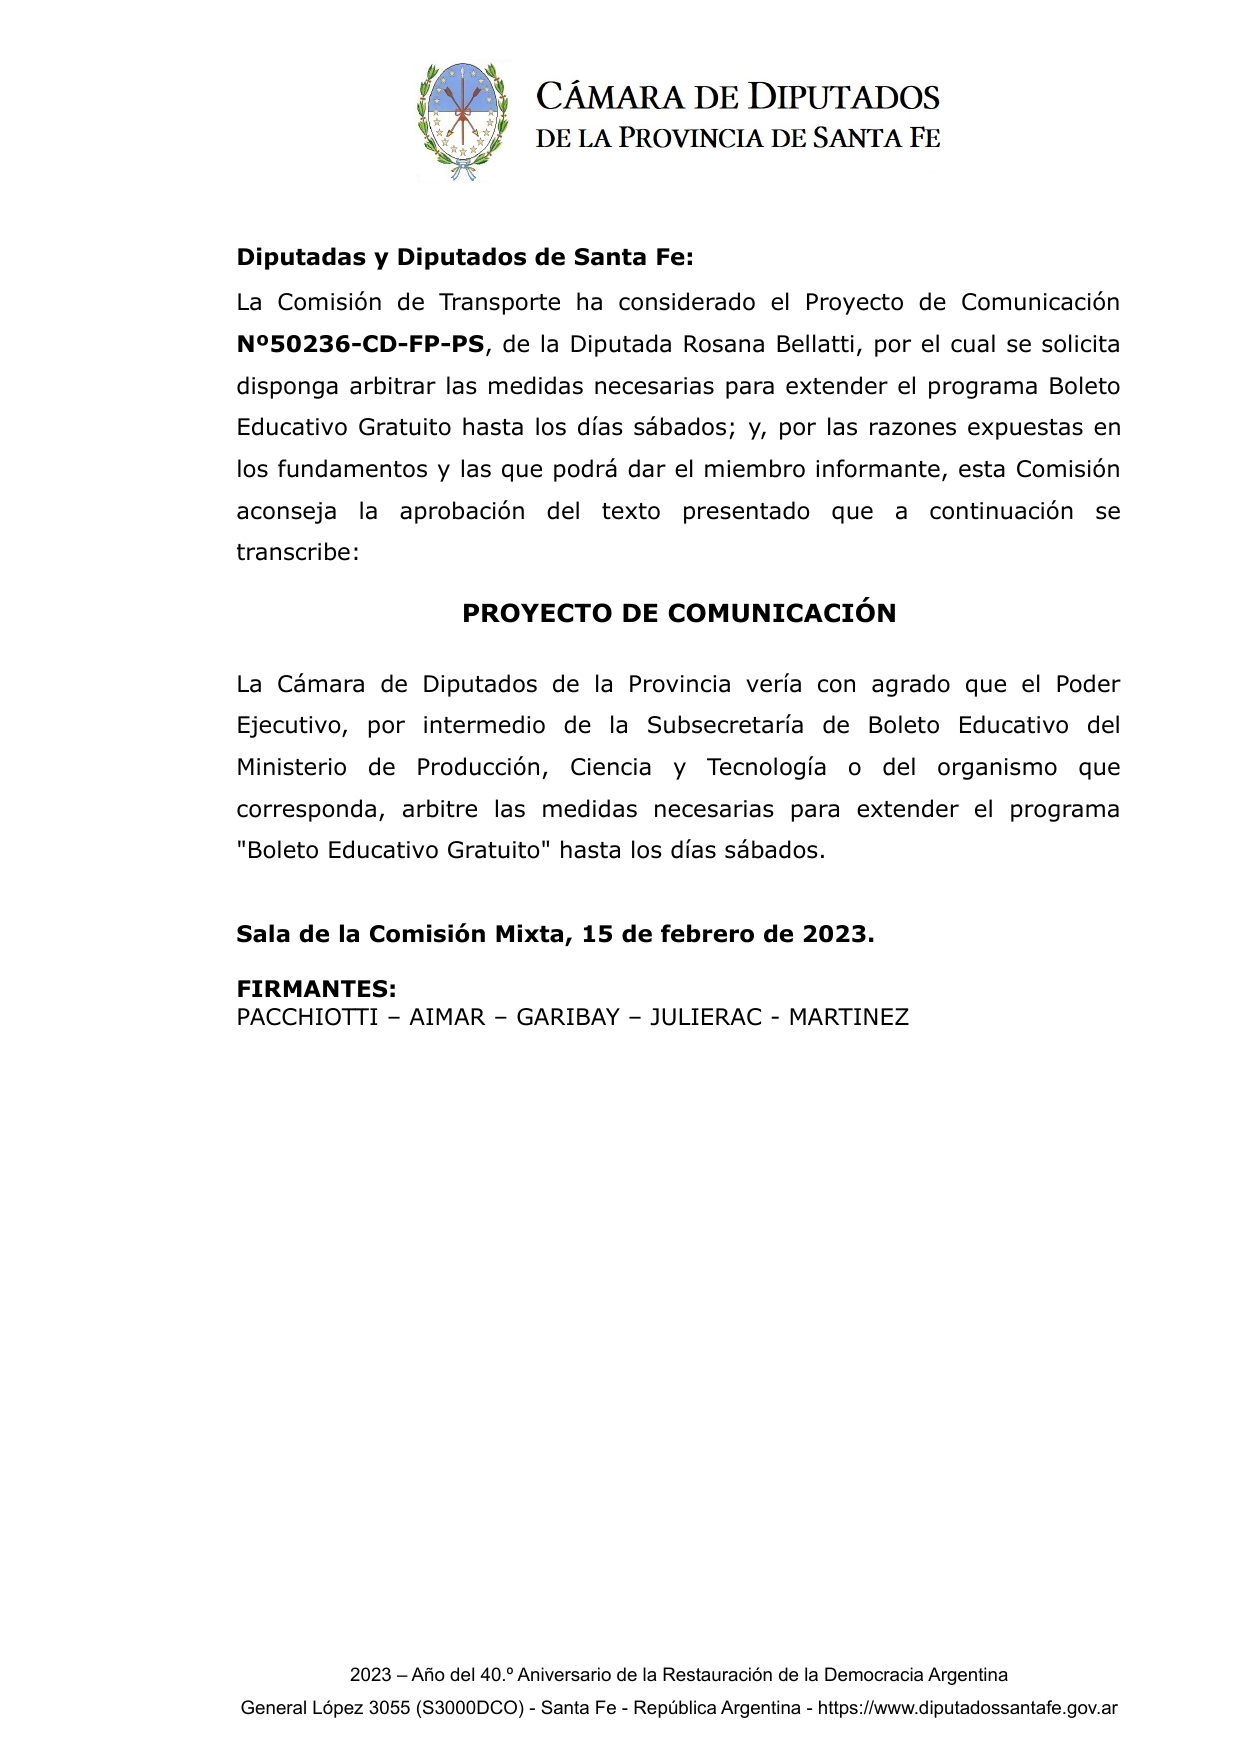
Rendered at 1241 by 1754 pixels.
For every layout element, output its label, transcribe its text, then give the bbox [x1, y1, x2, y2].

picture [413, 59, 945, 183]
text PACCHIOTTI – AIMAR – GARIBAY – JULIERAC - MARTINEZ [236, 1003, 1122, 1030]
text La Cámara de Diputados de la Provincia vería con agrado que el Poder Ejecutivo, por intermedio de la Subsecretaría de Boleto Educativo del Ministerio de Producción, Ciencia y Tecnología o del organismo que corresponda, arbitre las medidas necesarias para extender el programa "Boleto Educativo Gratuito" hasta los días sábados. [236, 669, 1122, 864]
text Diputadas y Diputados de Santa Fe: [236, 242, 1122, 270]
text La Comisión de Transporte ha considerado el Proyecto de Comunicación Nº50236-CD-FP-PS, de la Diputada Rosana Bellatti, por el cual se solicita disponga arbitrar las medidas necesarias para extender el programa Boleto Educativo Gratuito hasta los días sábados; y, por las razones expuestas en los fundamentos y las que podrá dar el miembro informante, esta Comisión aconseja la aprobación del texto presentado que a continuación se transcribe: [236, 288, 1122, 566]
text Sala de la Comisión Mixta, 15 de febrero de 2023. [236, 919, 1122, 947]
text PROYECTO DE COMUNICACIÓN [236, 597, 1122, 627]
text FIRMANTES: [236, 975, 1122, 1003]
